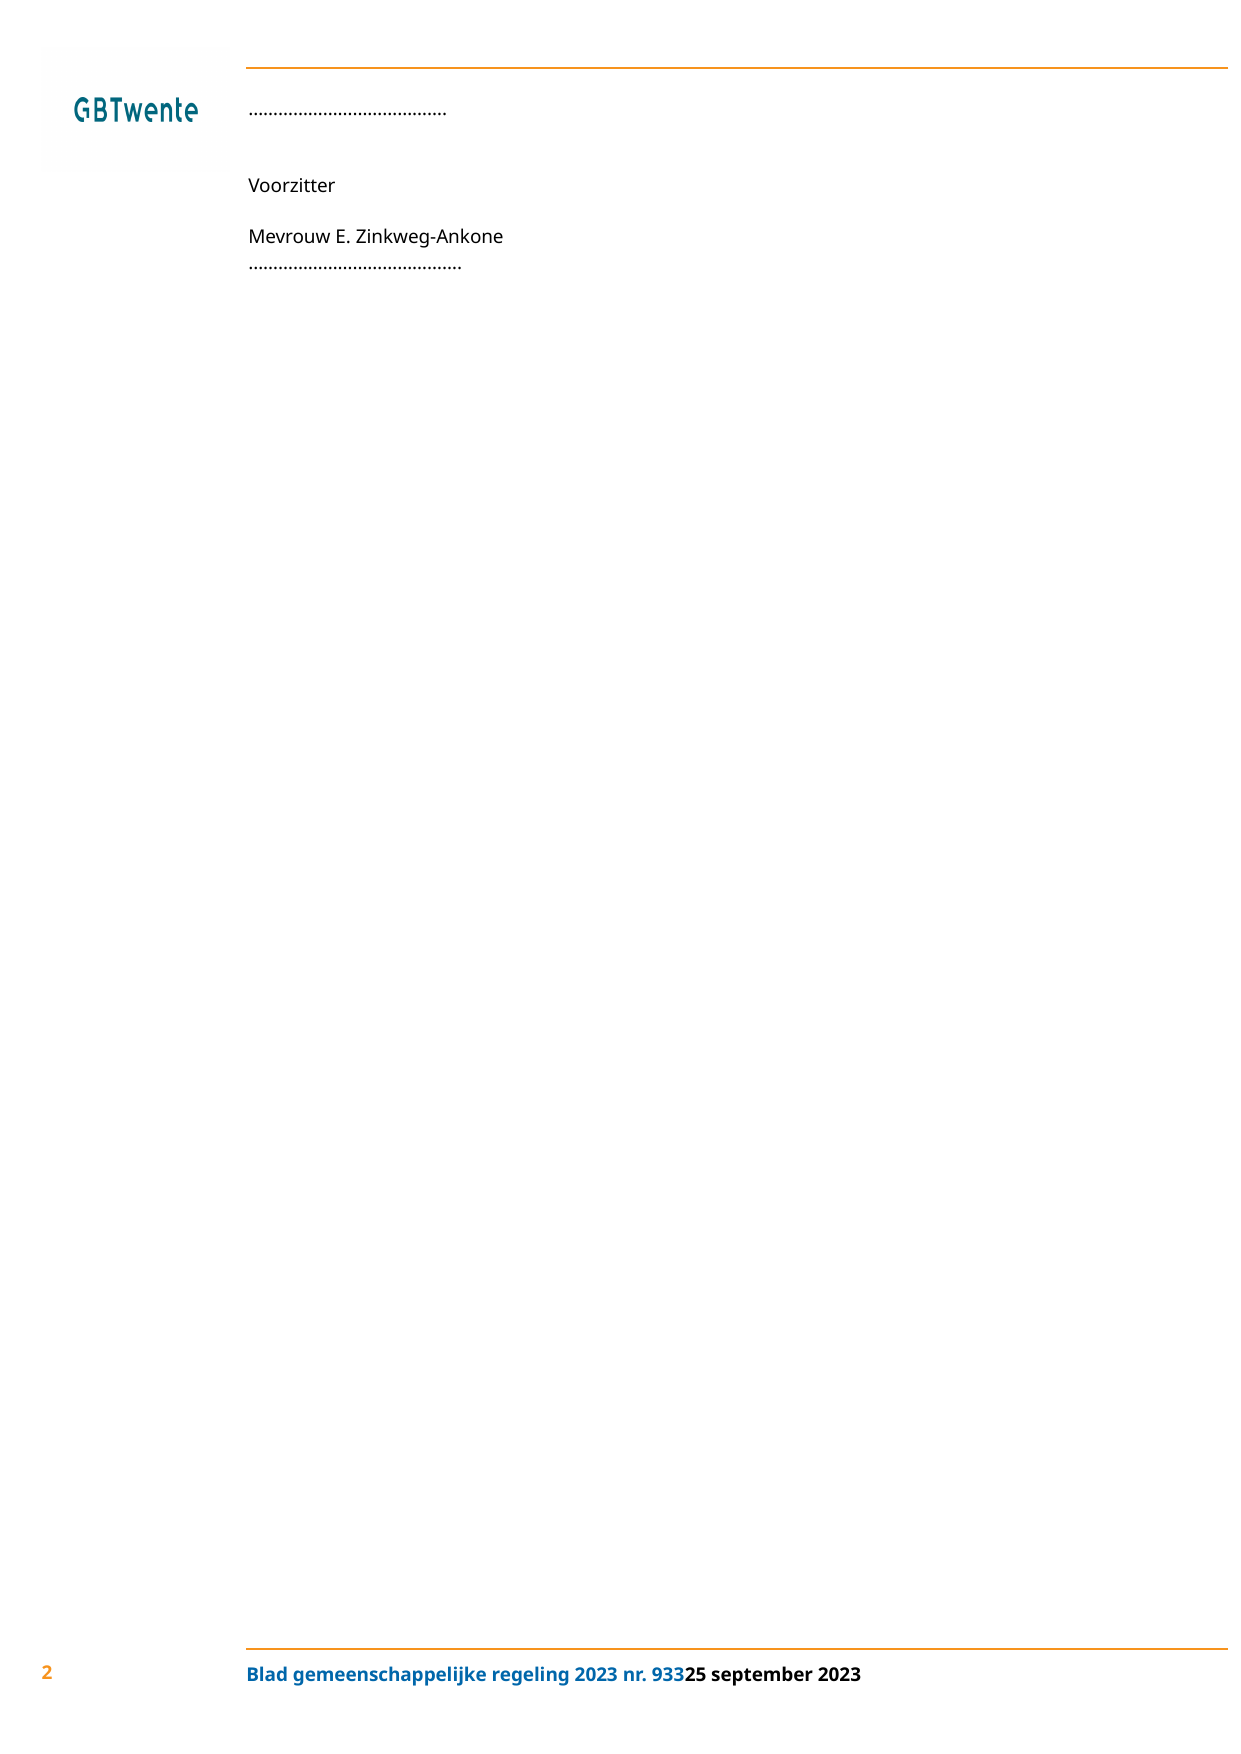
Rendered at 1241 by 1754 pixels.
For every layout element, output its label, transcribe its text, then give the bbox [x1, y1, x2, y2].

picture [41, 47, 231, 172]
text Mevrouw E. Zinkweg-Ankone [248, 223, 1152, 249]
text Voorzitter [248, 172, 1152, 198]
text ……………………………………. [248, 249, 1152, 275]
text …………………………………. [248, 95, 1152, 121]
